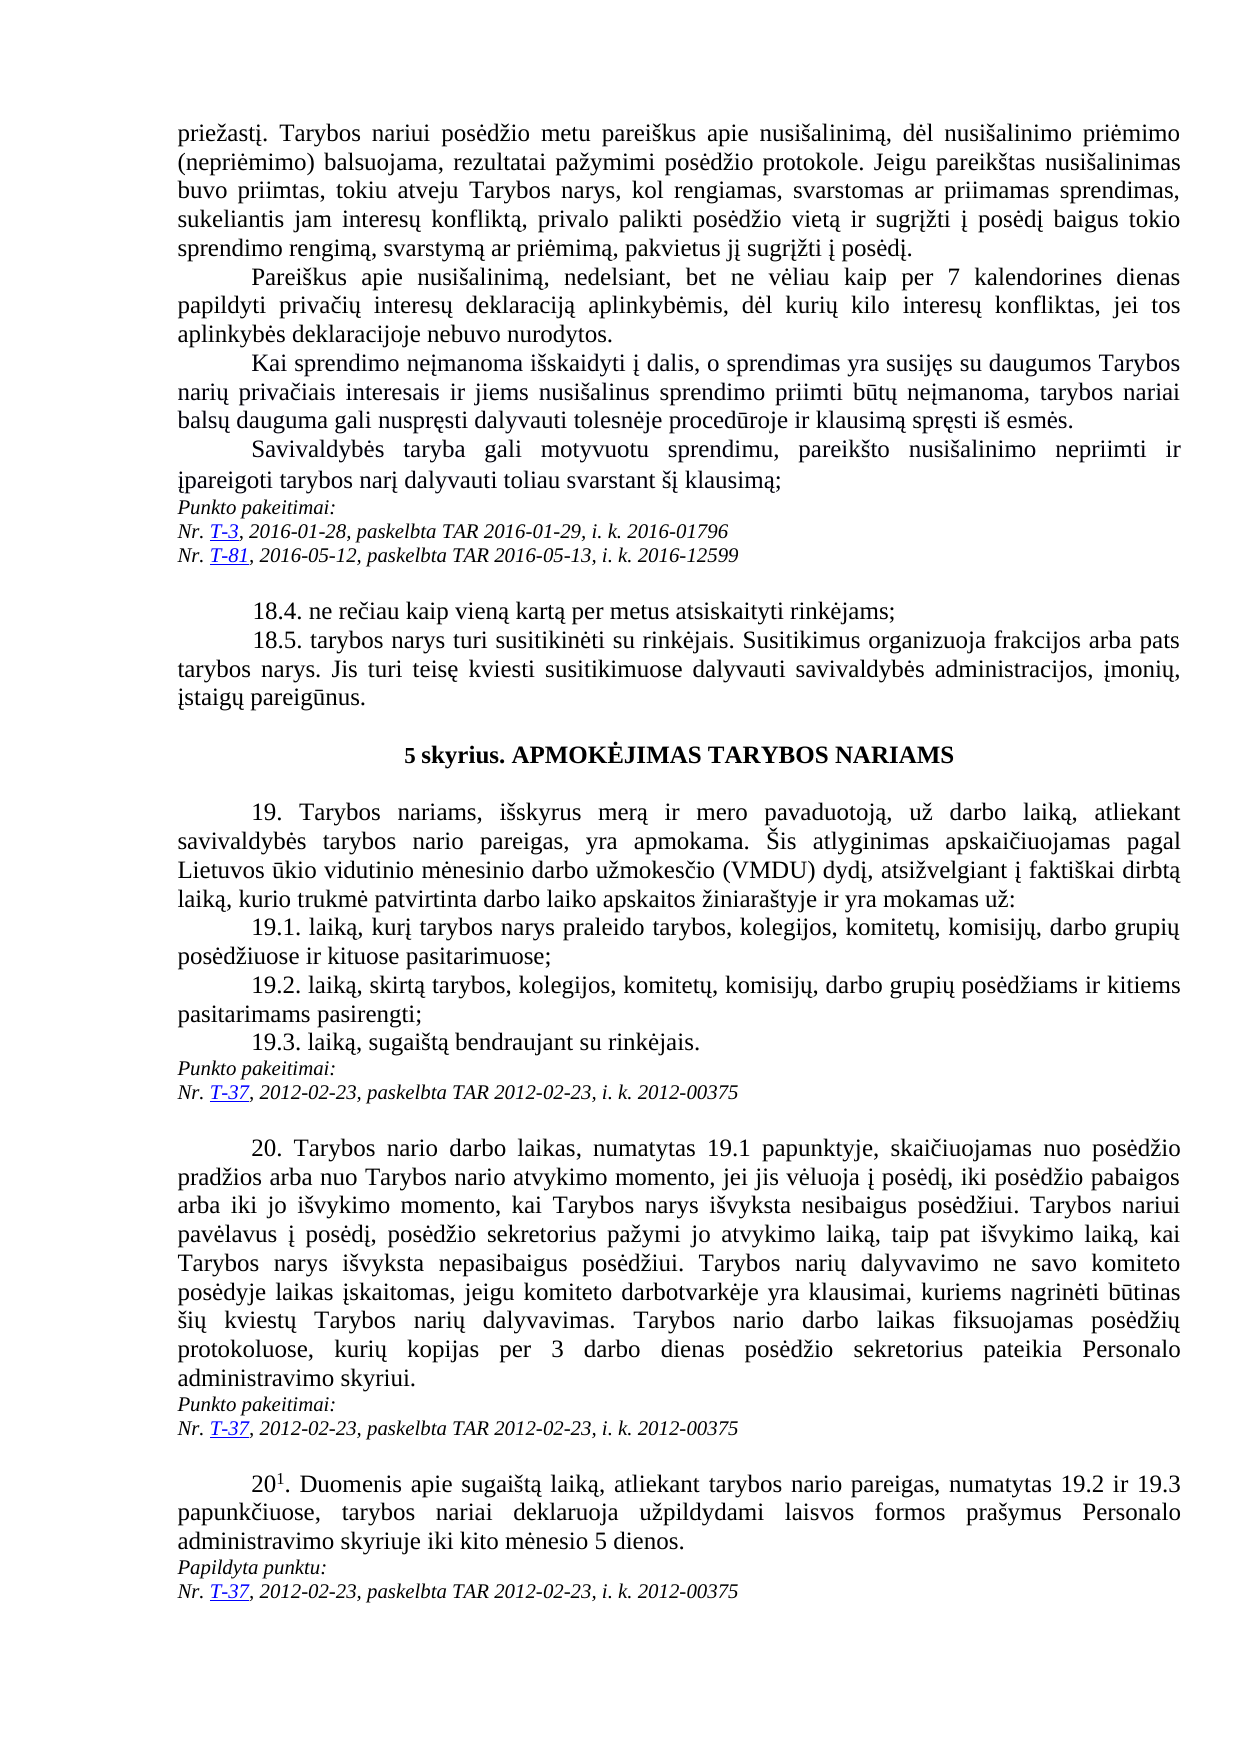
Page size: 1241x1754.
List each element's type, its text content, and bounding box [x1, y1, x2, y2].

text Nr. T-37, 2012-02-23, paskelbta TAR 2012-02-23, i. k. 2012-00375 [177, 1579, 1181, 1603]
text Kai sprendimo neįmanoma išskaidyti į dalis, o sprendimas yra susijęs su daugumos Tarybos narių privačiais interesais ir jiems nusišalinus sprendimo priimti būtų neįmanoma, tarybos nariai balsų dauguma gali nuspręsti dalyvauti tolesnėje procedūroje ir klausimą spręsti iš esmės. [177, 348, 1181, 434]
text Savivaldybės taryba gali motyvuotu sprendimu, pareikšto nusišalinimo nepriimti ir įpareigoti tarybos narį dalyvauti toliau svarstant šį klausimą; [177, 434, 1181, 493]
text Punkto pakeitimai: [177, 495, 1181, 519]
text 20. Tarybos nario darbo laikas, numatytas 19.1 papunktyje, skaičiuojamas nuo posėdžio pradžios arba nuo Tarybos nario atvykimo momento, jei jis vėluoja į posėdį, iki posėdžio pabaigos arba iki jo išvykimo momento, kai Tarybos narys išvyksta nesibaigus posėdžiui. Tarybos nariui pavėlavus į posėdį, posėdžio sekretorius pažymi jo atvykimo laiką, taip pat išvykimo laiką, kai Tarybos narys išvyksta nepasibaigus posėdžiui. Tarybos narių dalyvavimo ne savo komiteto posėdyje laikas įskaitomas, jeigu komiteto darbotvarkėje yra klausimai, kuriems nagrinėti būtinas šių kviestų Tarybos narių dalyvavimas. Tarybos nario darbo laikas fiksuojamas posėdžių protokoluose, kurių kopijas per 3 darbo dienas posėdžio sekretorius pateikia Personalo administravimo skyriui. [177, 1133, 1181, 1392]
text 18.5. tarybos narys turi susitikinėti su rinkėjais. Susitikimus organizuoja frakcijos arba pats tarybos narys. Jis turi teisę kviesti susitikimuose dalyvauti savivaldybės administracijos, įmonių, įstaigų pareigūnus. [177, 625, 1181, 711]
text 201. Duomenis apie sugaištą laiką, atliekant tarybos nario pareigas, numatytas 19.2 ir 19.3 papunkčiuose, tarybos nariai deklaruoja užpildydami laisvos formos prašymus Personalo administravimo skyriuje iki kito mėnesio 5 dienos. [177, 1469, 1181, 1555]
text Pareiškus apie nusišalinimą, nedelsiant, bet ne vėliau kaip per 7 kalendorines dienas papildyti privačių interesų deklaraciją aplinkybėmis, dėl kurių kilo interesų konfliktas, jei tos aplinkybės deklaracijoje nebuvo nurodytos. [177, 262, 1181, 348]
text 19.2. laiką, skirtą tarybos, kolegijos, komitetų, komisijų, darbo grupių posėdžiams ir kitiems pasitarimams pasirengti; [177, 970, 1181, 1027]
text priežastį. Tarybos nariui posėdžio metu pareiškus apie nusišalinimą, dėl nusišalinimo priėmimo (nepriėmimo) balsuojama, rezultatai pažymimi posėdžio protokole. Jeigu pareikštas nusišalinimas buvo priimtas, tokiu atveju Tarybos narys, kol rengiamas, svarstomas ar priimamas sprendimas, sukeliantis jam interesų konfliktą, privalo palikti posėdžio vietą ir sugrįžti į posėdį baigus tokio sprendimo rengimą, svarstymą ar priėmimą, pakvietus jį sugrįžti į posėdį. [177, 118, 1181, 262]
text 18.4. ne rečiau kaip vieną kartą per metus atsiskaityti rinkėjams; [177, 596, 1181, 625]
text Nr. T-3, 2016-01-28, paskelbta TAR 2016-01-29, i. k. 2016-01796 [177, 519, 1181, 543]
text Punkto pakeitimai: [177, 1056, 1181, 1080]
text 5 skyrius. APMOKĖJIMAS TARYBOS NARIAMS [177, 740, 1181, 769]
text 19.3. laiką, sugaištą bendraujant su rinkėjais. [177, 1027, 1181, 1056]
text 19.1. laiką, kurį tarybos narys praleido tarybos, kolegijos, komitetų, komisijų, darbo grupių posėdžiuose ir kituose pasitarimuose; [177, 912, 1181, 970]
text Nr. T-81, 2016-05-12, paskelbta TAR 2016-05-13, i. k. 2016-12599 [177, 543, 1181, 567]
text Papildyta punktu: [177, 1555, 1181, 1579]
text 19. Tarybos nariams, išskyrus merą ir mero pavaduotoją, už darbo laiką, atliekant savivaldybės tarybos nario pareigas, yra apmokama. Šis atlyginimas apskaičiuojamas pagal Lietuvos ūkio vidutinio mėnesinio darbo užmokesčio (VMDU) dydį, atsižvelgiant į faktiškai dirbtą laiką, kurio trukmė patvirtinta darbo laiko apskaitos žiniaraštyje ir yra mokamas už: [177, 797, 1181, 912]
text Nr. T-37, 2012-02-23, paskelbta TAR 2012-02-23, i. k. 2012-00375 [177, 1416, 1181, 1440]
text Nr. T-37, 2012-02-23, paskelbta TAR 2012-02-23, i. k. 2012-00375 [177, 1080, 1181, 1104]
text Punkto pakeitimai: [177, 1392, 1181, 1416]
